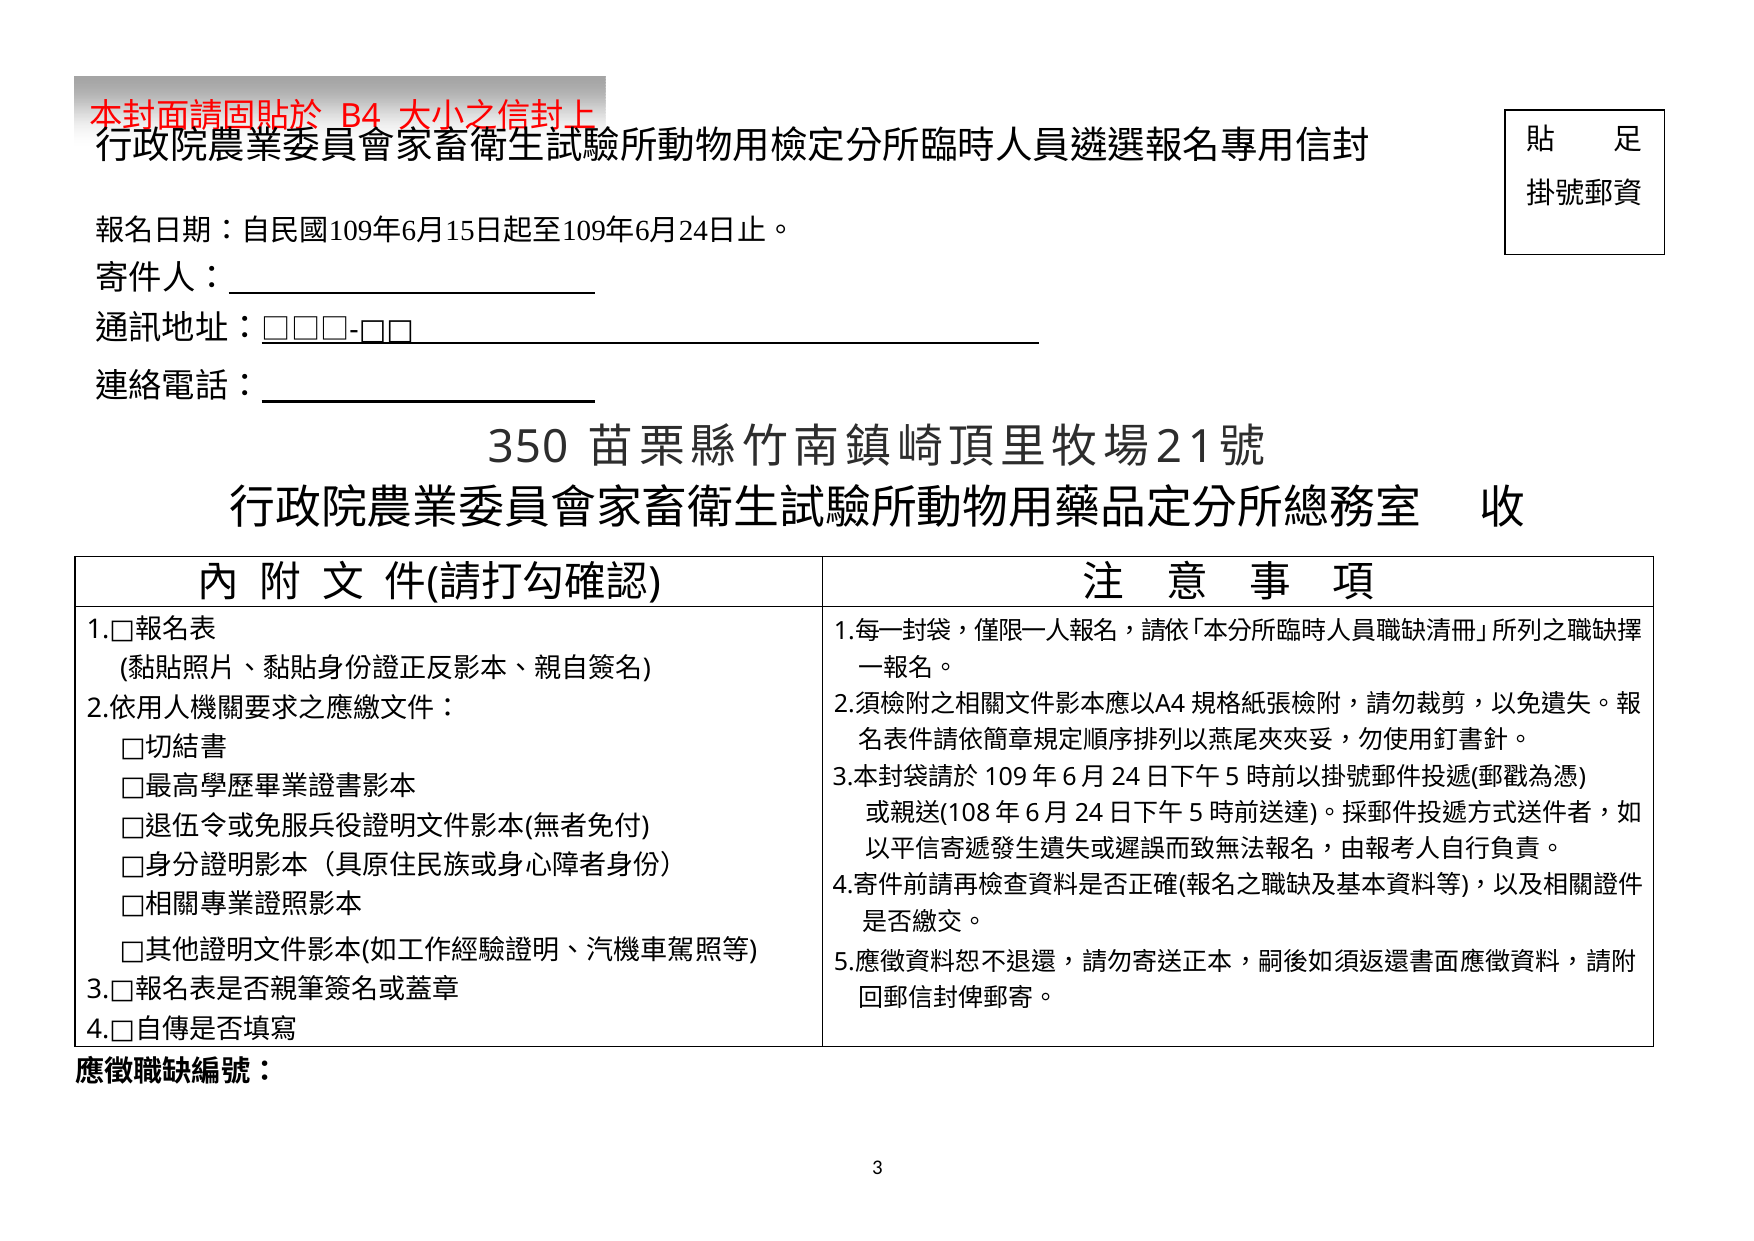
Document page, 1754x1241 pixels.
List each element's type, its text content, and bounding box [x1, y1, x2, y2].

table_cell 1.每一封袋，僅限一人報名，請依「本分所臨時人員職缺清冊」所列之職缺擇一報名。 2.須檢附之相關文件影本應以A4 規格紙張檢附，請勿裁剪，以免遺失。報名表件請依簡章規定順序排列以燕尾夾夾妥，勿使用釘書針。 3.本封袋請於 109年6月24日下午5 時前以掛號郵件投遞(郵戳為憑) 或親送(108年6月24日下午 5 時前送達)。採郵件投遞方式送件者，如以平信寄遞發生遺失或遲誤而致無法報名，由報考人自行負責。 4.寄件前請再檢查資料是否正確(報名之職缺及基本資料等)，以及相關證件是否繳交。 5.應徵資料恕不退還，請勿寄送正本，嗣後如須返還書面應徵資料，請附回郵信封俾郵寄。 [823, 607, 1653, 1046]
picture [274, 117, 284, 126]
table_cell 1.□報名表 (黏貼照片、黏貼身份證正反影本、親自簽名) 2.依用人機關要求之應繳文件： □切結書 □最高學歷畢業證書影本 □退伍令或免服兵役證明文件影本(無者免付) □身分證明影本（具原住民族或身心障者身份） □相關專業證照影本 □其他證明文件影本(如工作經驗證明、汽機車駕照等) 3.□報名表是否親筆簽名或蓋章 4.□自傳是否填寫 [76, 607, 822, 1046]
text 行政院農業委員會家畜衛生試驗所動物用檢定分所臨時人員遴選報名專用信封 [1665, 117, 1679, 169]
text 行政院農業委員會家畜衛生試驗所動物用檢定分所臨時人員遴選報名專用信封 [95, 117, 1504, 169]
subtitle [1665, 206, 1679, 249]
text 通訊地址：□□□-□□ [95, 299, 1679, 349]
picture [365, 108, 373, 119]
picture [176, 131, 181, 147]
picture [227, 103, 250, 126]
picture [155, 136, 162, 147]
subtitle 連絡電話： [95, 349, 1679, 410]
picture [574, 128, 585, 147]
picture [511, 121, 524, 126]
text 350 苗栗縣竹南鎮崎頂里牧場21號 [331, 431, 1422, 471]
picture [145, 142, 155, 147]
text 寄件人： [95, 249, 1679, 299]
picture [178, 110, 183, 126]
picture [377, 139, 386, 145]
subtitle 報名日期：自民國109年6月15日起至109年6月24日止。 [95, 206, 1504, 249]
picture [366, 139, 374, 145]
picture [162, 110, 167, 126]
picture [74, 76, 606, 147]
picture [517, 128, 524, 134]
picture [259, 136, 269, 140]
picture [1504, 109, 1665, 255]
table_header 注 意 事 項 [823, 557, 1653, 606]
text 應徵職缺編號： [75, 1047, 1679, 1089]
picture [293, 114, 301, 129]
text 行政院農業委員會家畜衛生試驗所動物用藥品定分所總務室 收 [75, 471, 1679, 537]
table_header 內 附 文 件(請打勾確認) [76, 557, 822, 606]
